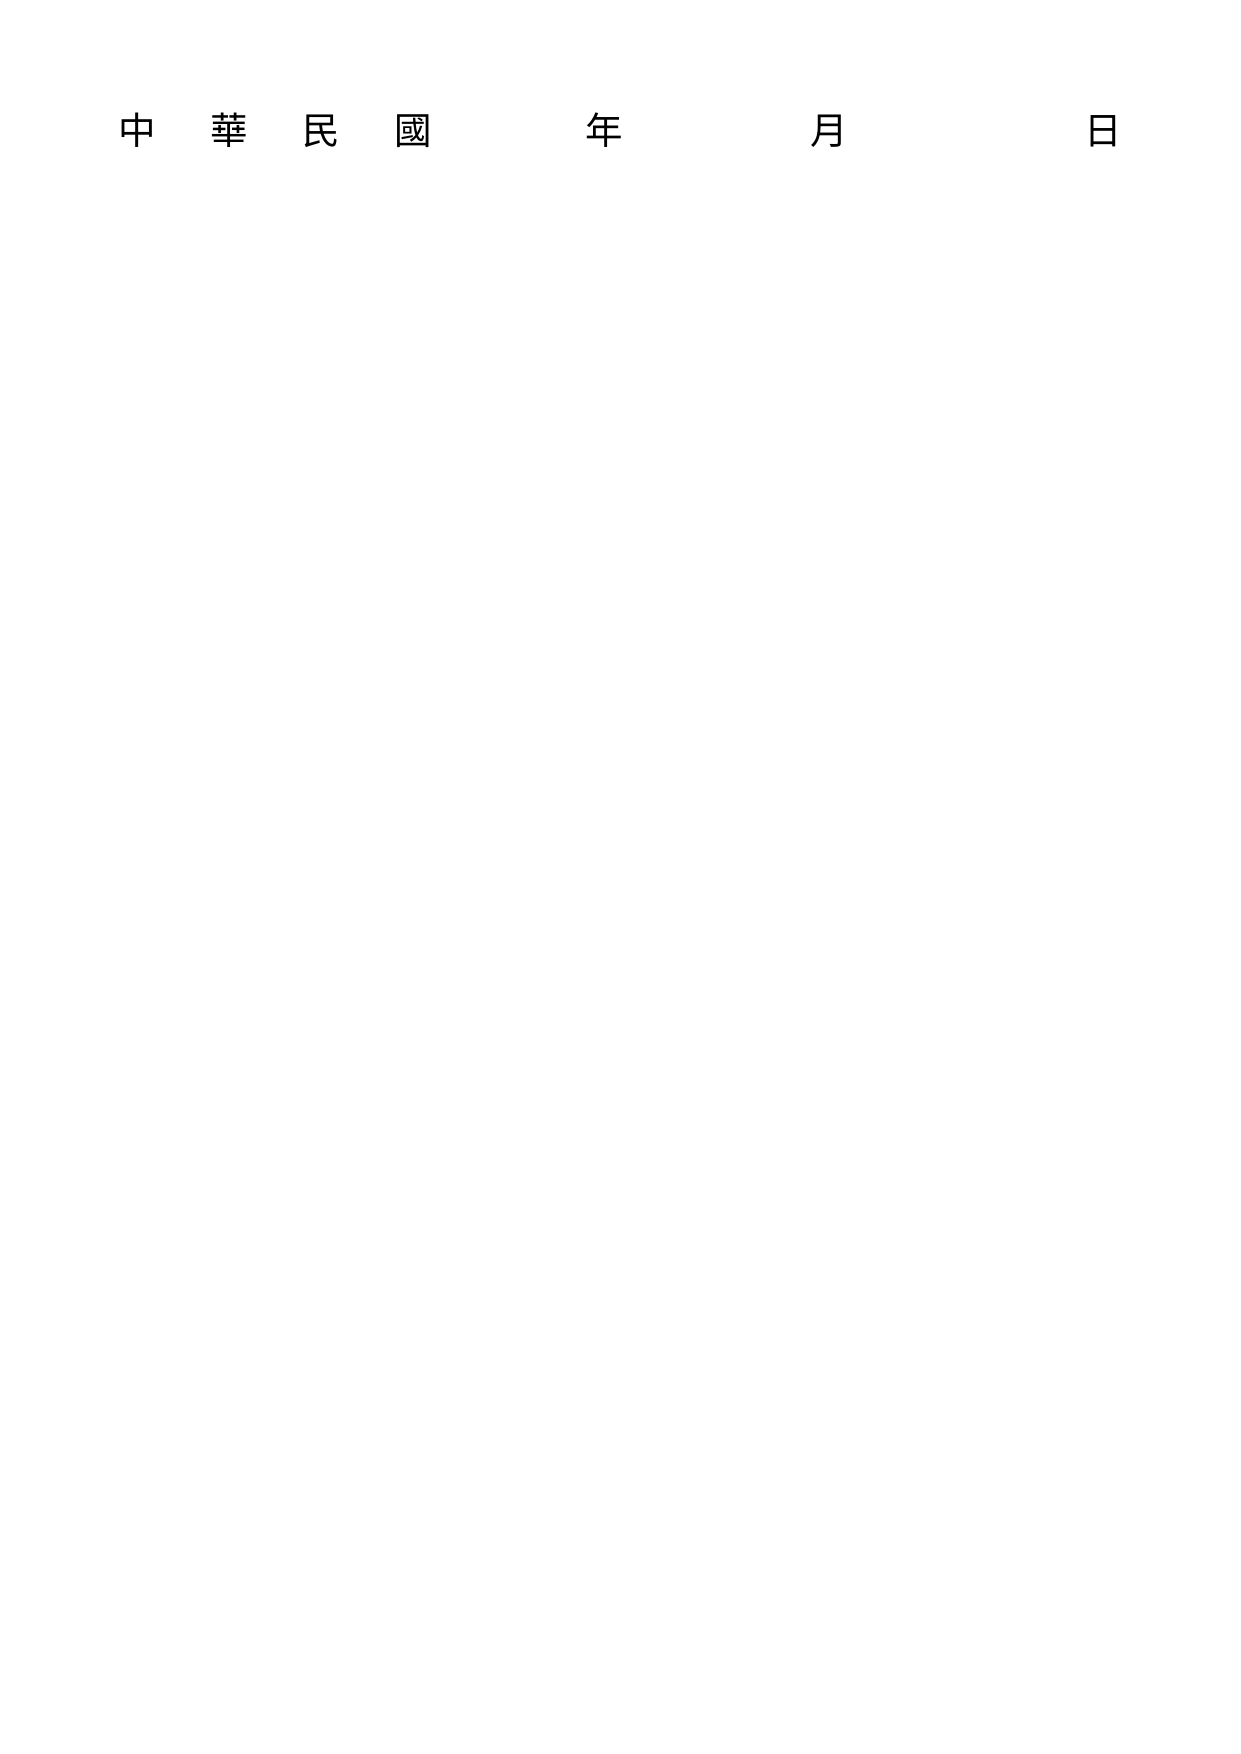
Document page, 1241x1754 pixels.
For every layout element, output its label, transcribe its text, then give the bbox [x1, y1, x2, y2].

text 中華民國 年 月 日 [118, 97, 1122, 156]
